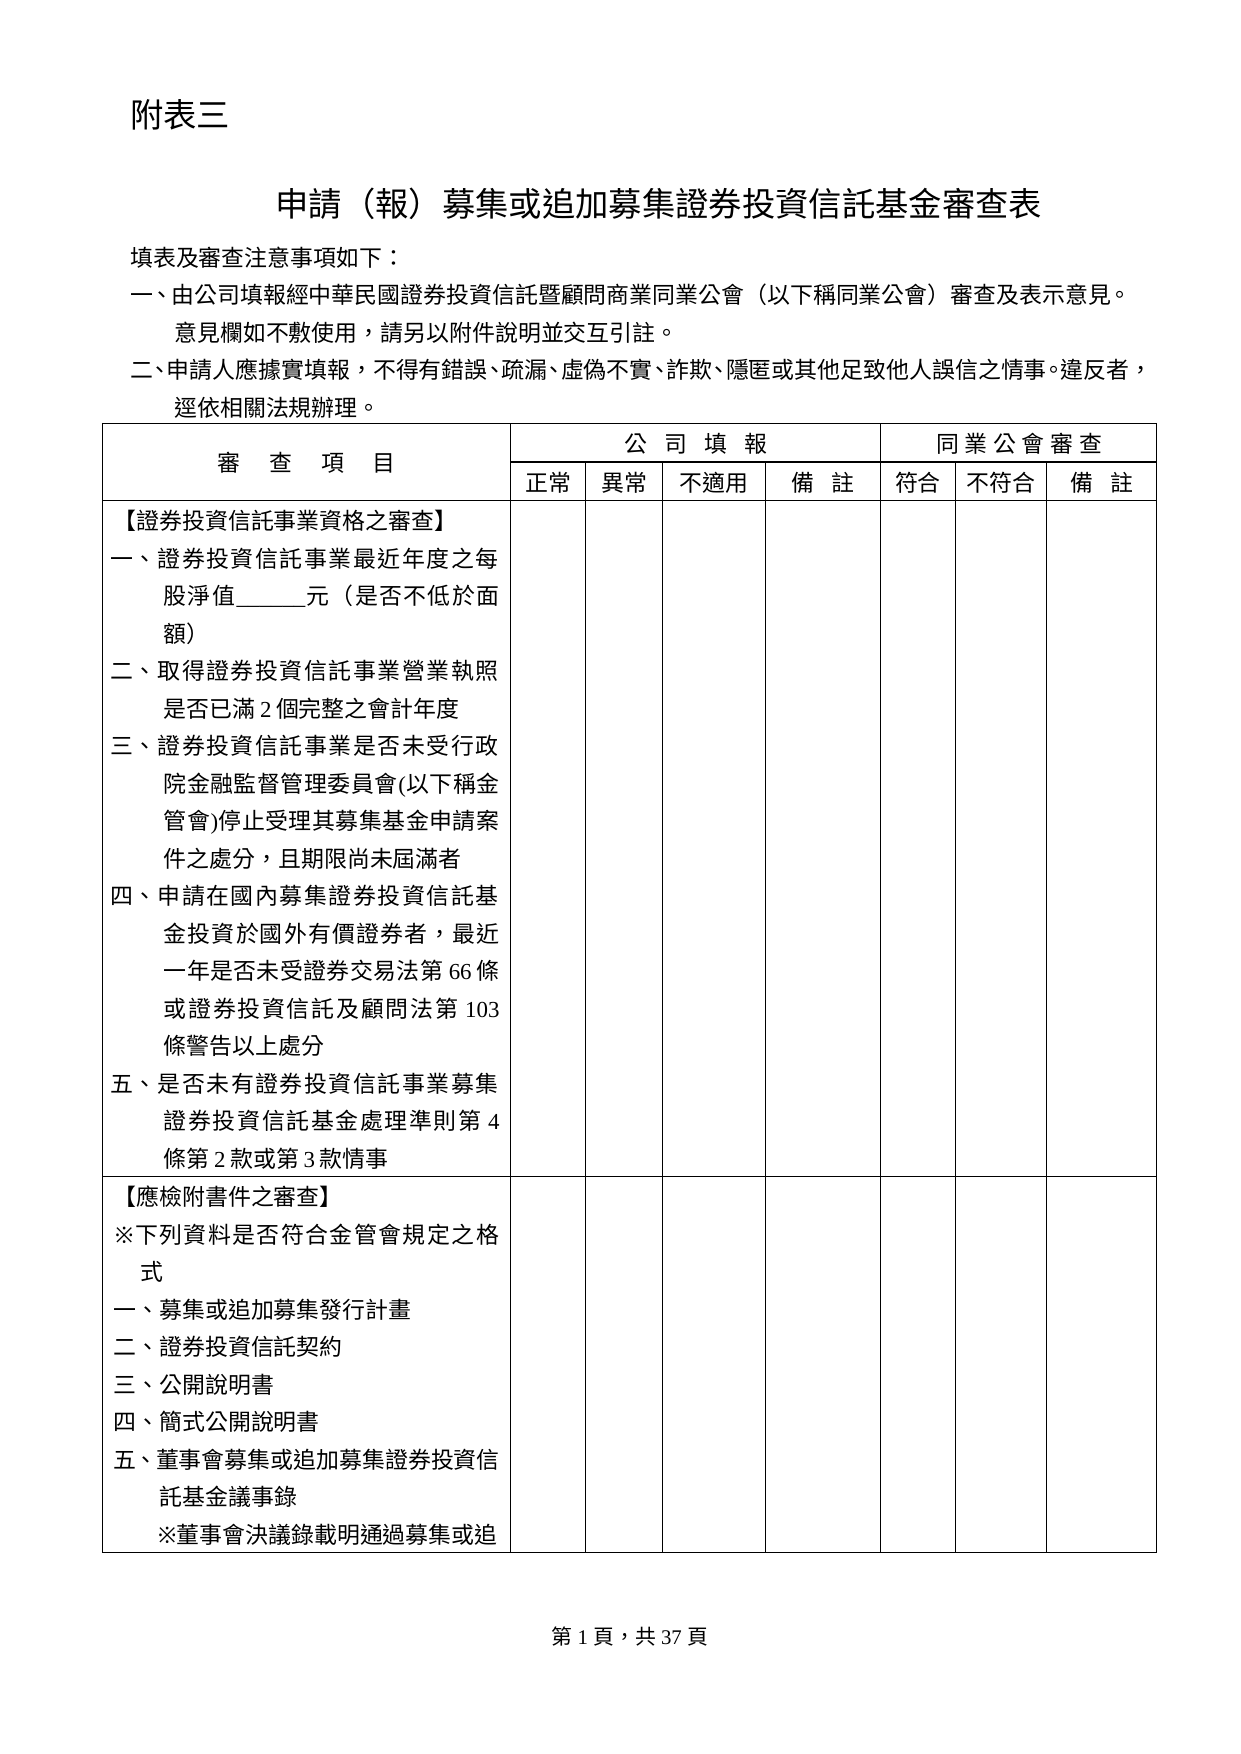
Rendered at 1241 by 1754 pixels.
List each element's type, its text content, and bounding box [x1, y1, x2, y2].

table_cell [586, 501, 662, 1176]
table_header 審 查 項 目 [103, 424, 510, 500]
table_cell [766, 501, 880, 1176]
table_cell [881, 501, 955, 1176]
table_cell [663, 1177, 765, 1552]
table_cell 備 註 [1047, 463, 1156, 500]
table_cell 備 註 [766, 463, 880, 500]
table_cell 【應檢附書件之審查】 ※下列資料是否符合金管會規定之格式 一、募集或追加募集發行計畫 二、證券投資信託契約 三、公開說明書 四、簡式公開說明書 五、董事會募集或追加募集證券投資信託基金議事錄 ※董事會決議錄載明通過募集或追 [103, 1177, 510, 1552]
text 申請（報）募集或追加募集證券投資信託基金審查表 [130, 164, 1129, 239]
text 二、申請人應據實填報，不得有錯誤、疏漏、虛偽不實、詐欺、隱匿或其他足致他人誤信之情事。違反者，逕依相關法規辦理。 [130, 348, 1129, 423]
table_cell 不符合 [956, 463, 1046, 500]
table_cell 【證券投資信託事業資格之審查】 證券投資信託事業最近年度之每股淨值______元（是否不低於面額） 取得證券投資信託事業營業執照是否已滿2個完整之會計年度 證券投資信託事業是否未受行政院金融監督管理委員會(以下稱金管會)停止受理其募集基金申請案件之處分，且期限尚未屆滿者 申請在國內募集證券投資信託基金投資於國外有價證券者，最近一年是否未受證券交易法第66條或證券投資信託及顧問法第103條警告以上處分 是否未有證券投資信託事業募集證券投資信託基金處理準則第4條第2款或第3款情事 [103, 501, 510, 1176]
table_cell 異常 [586, 463, 662, 500]
table_cell [511, 501, 585, 1176]
table_cell [1047, 1177, 1156, 1552]
table_cell 符合 [881, 463, 955, 500]
table_cell [511, 1177, 585, 1552]
text 一、由公司填報經中華民國證券投資信託暨顧問商業同業公會（以下稱同業公會）審查及表示意見。意見欄如不敷使用，請另以附件說明並交互引註。 [130, 273, 1129, 348]
table_cell 正常 [511, 463, 585, 500]
table_cell [663, 501, 765, 1176]
table_cell [1047, 501, 1156, 1176]
table_cell [881, 1177, 955, 1552]
table_cell [586, 1177, 662, 1552]
table_cell [766, 1177, 880, 1552]
table_cell [956, 1177, 1046, 1552]
table_header 公 司 填 報 [511, 424, 880, 461]
table_cell [956, 501, 1046, 1176]
table_header 同 業 公 會 審 查 [881, 424, 1156, 461]
text 填表及審查注意事項如下： [130, 239, 1129, 273]
table_cell 不適用 [663, 463, 765, 500]
